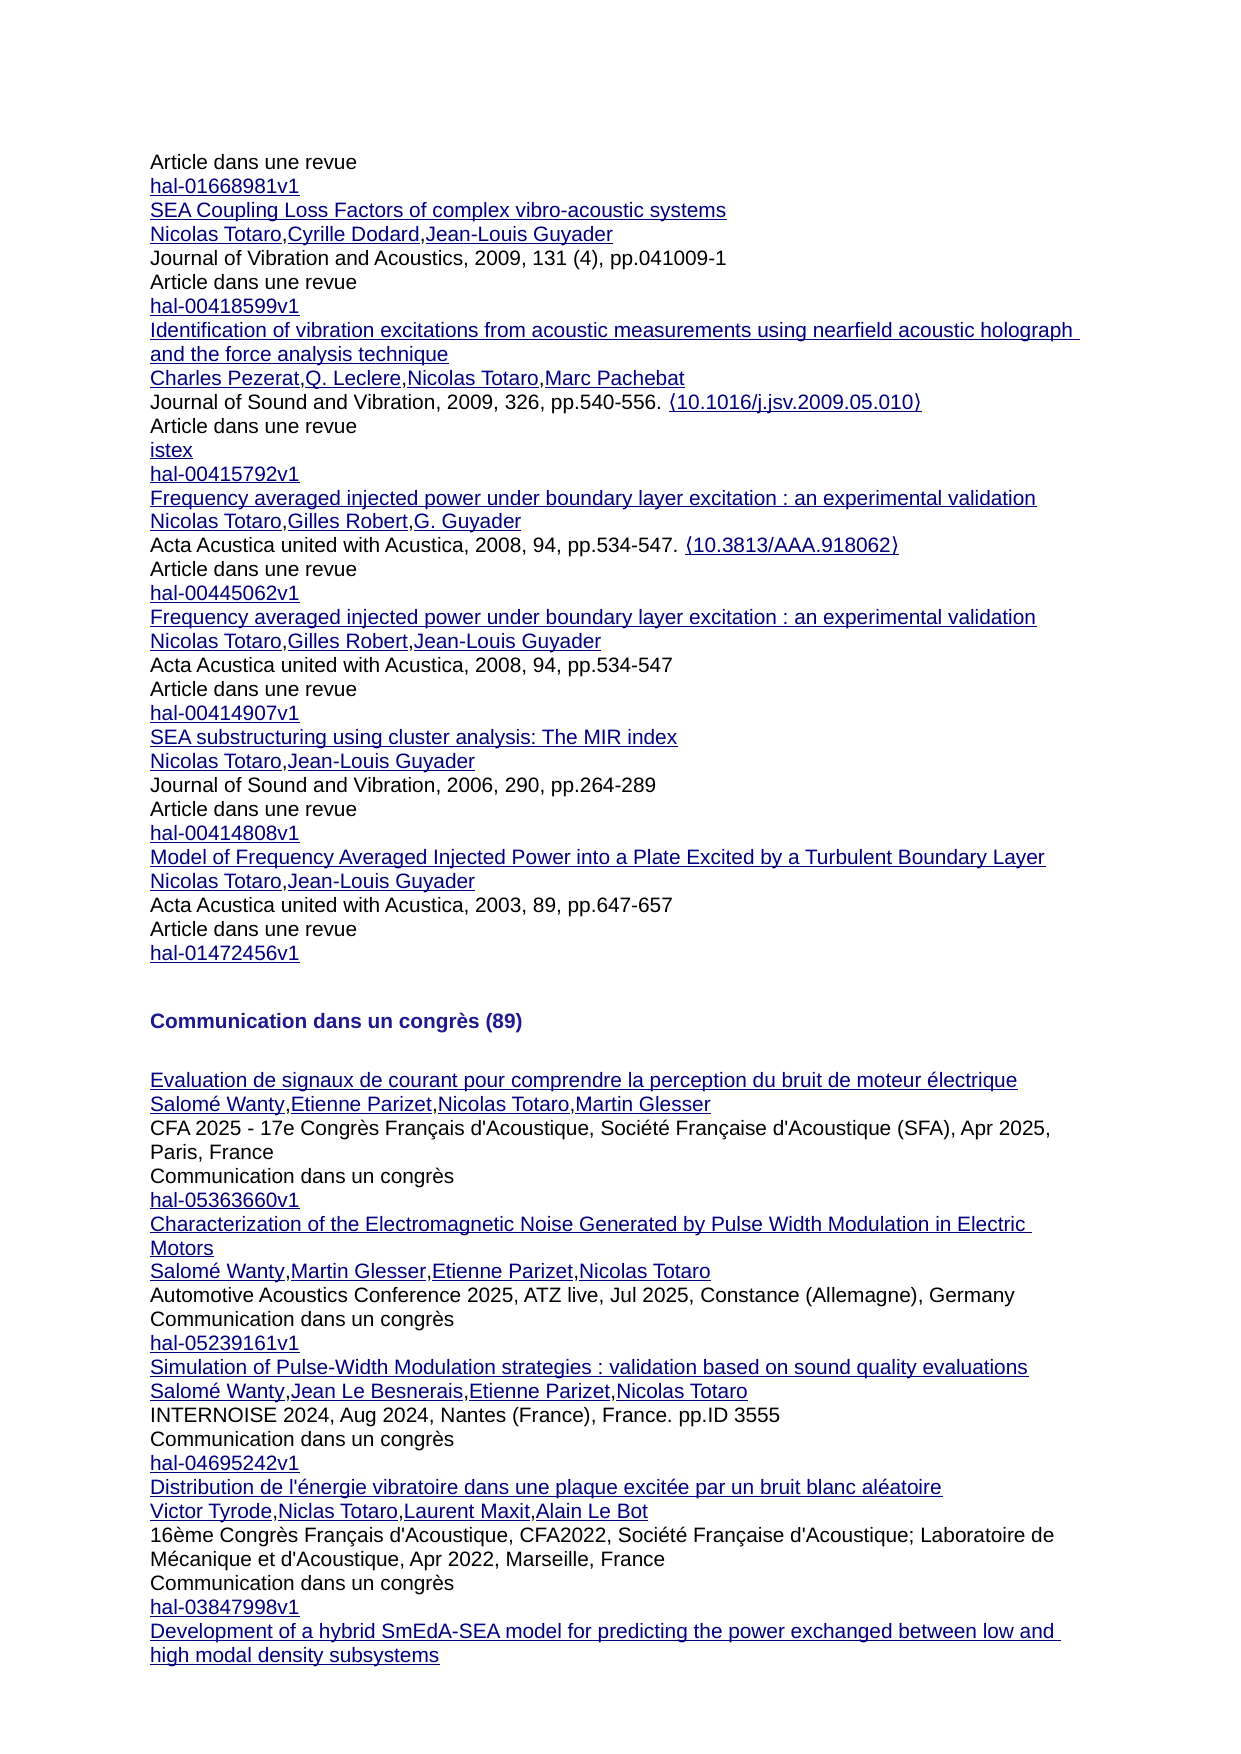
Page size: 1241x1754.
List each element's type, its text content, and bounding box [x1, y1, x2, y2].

table_cell Characterization of the Electromagnetic Noise Generated by Pulse Width Modulation in Electric Motors Salomé Wanty,Martin Glesser,Etienne Parizet,Nicolas Totaro Automotive Acoustics Conference 2025, ATZ live, Jul 2025, Constance (Allemagne), Germany Communication dans un congrès hal-05239161v1 [150, 1211, 1090, 1355]
table_header Evaluation de signaux de courant pour comprendre la perception du bruit de moteur électrique Salomé Wanty,Etienne Parizet,Nicolas Totaro,Martin Glesser CFA 2025 - 17e Congrès Français d'Acoustique, Société Française d'Acoustique (SFA), Apr 2025, Paris, France Communication dans un congrès hal-05363660v1 [150, 1068, 1090, 1211]
table_cell SEA Coupling Loss Factors of complex vibro-acoustic systems Nicolas Totaro,Cyrille Dodard,Jean-Louis Guyader Journal of Vibration and Acoustics, 2009, 131 (4), pp.041009-1 Article dans une revue hal-00418599v1 [150, 198, 1090, 318]
table_cell Development of a hybrid SmEdA-SEA model for predicting the power exchanged between low and high modal density subsystems [150, 1619, 1090, 1667]
table_cell Article dans une revue hal-01668981v1 [150, 150, 1090, 198]
subtitle Communication dans un congrès (89) [150, 1009, 1090, 1033]
table_cell Model of Frequency Averaged Injected Power into a Plate Excited by a Turbulent Boundary Layer Nicolas Totaro,Jean-Louis Guyader Acta Acustica united with Acustica, 2003, 89, pp.647-657 Article dans une revue hal-01472456v1 [150, 845, 1090, 964]
table_cell Frequency averaged injected power under boundary layer excitation : an experimental validation Nicolas Totaro,Gilles Robert,G. Guyader Acta Acustica united with Acustica, 2008, 94, pp.534-547. ⟨10.3813/AAA.918062⟩ Article dans une revue hal-00445062v1 [150, 485, 1090, 605]
table_cell Frequency averaged injected power under boundary layer excitation : an experimental validation Nicolas Totaro,Gilles Robert,Jean-Louis Guyader Acta Acustica united with Acustica, 2008, 94, pp.534-547 Article dans une revue hal-00414907v1 [150, 605, 1090, 725]
table_cell SEA substructuring using cluster analysis: The MIR index Nicolas Totaro,Jean-Louis Guyader Journal of Sound and Vibration, 2006, 290, pp.264-289 Article dans une revue hal-00414808v1 [150, 725, 1090, 845]
table_cell Simulation of Pulse-Width Modulation strategies : validation based on sound quality evaluations Salomé Wanty,Jean Le Besnerais,Etienne Parizet,Nicolas Totaro INTERNOISE 2024, Aug 2024, Nantes (France), France. pp.ID 3555 Communication dans un congrès hal-04695242v1 [150, 1355, 1090, 1475]
table_cell Identification of vibration excitations from acoustic measurements using nearfield acoustic holograph and the force analysis technique Charles Pezerat,Q. Leclere,Nicolas Totaro,Marc Pachebat Journal of Sound and Vibration, 2009, 326, pp.540-556. ⟨10.1016/j.jsv.2009.05.010⟩ Article dans une revue istex hal-00415792v1 [150, 318, 1090, 485]
table_cell Distribution de l'énergie vibratoire dans une plaque excitée par un bruit blanc aléatoire Victor Tyrode,Niclas Totaro,Laurent Maxit,Alain Le Bot 16ème Congrès Français d'Acoustique, CFA2022, Société Française d'Acoustique; Laboratoire de Mécanique et d'Acoustique, Apr 2022, Marseille, France Communication dans un congrès hal-03847998v1 [150, 1475, 1090, 1619]
